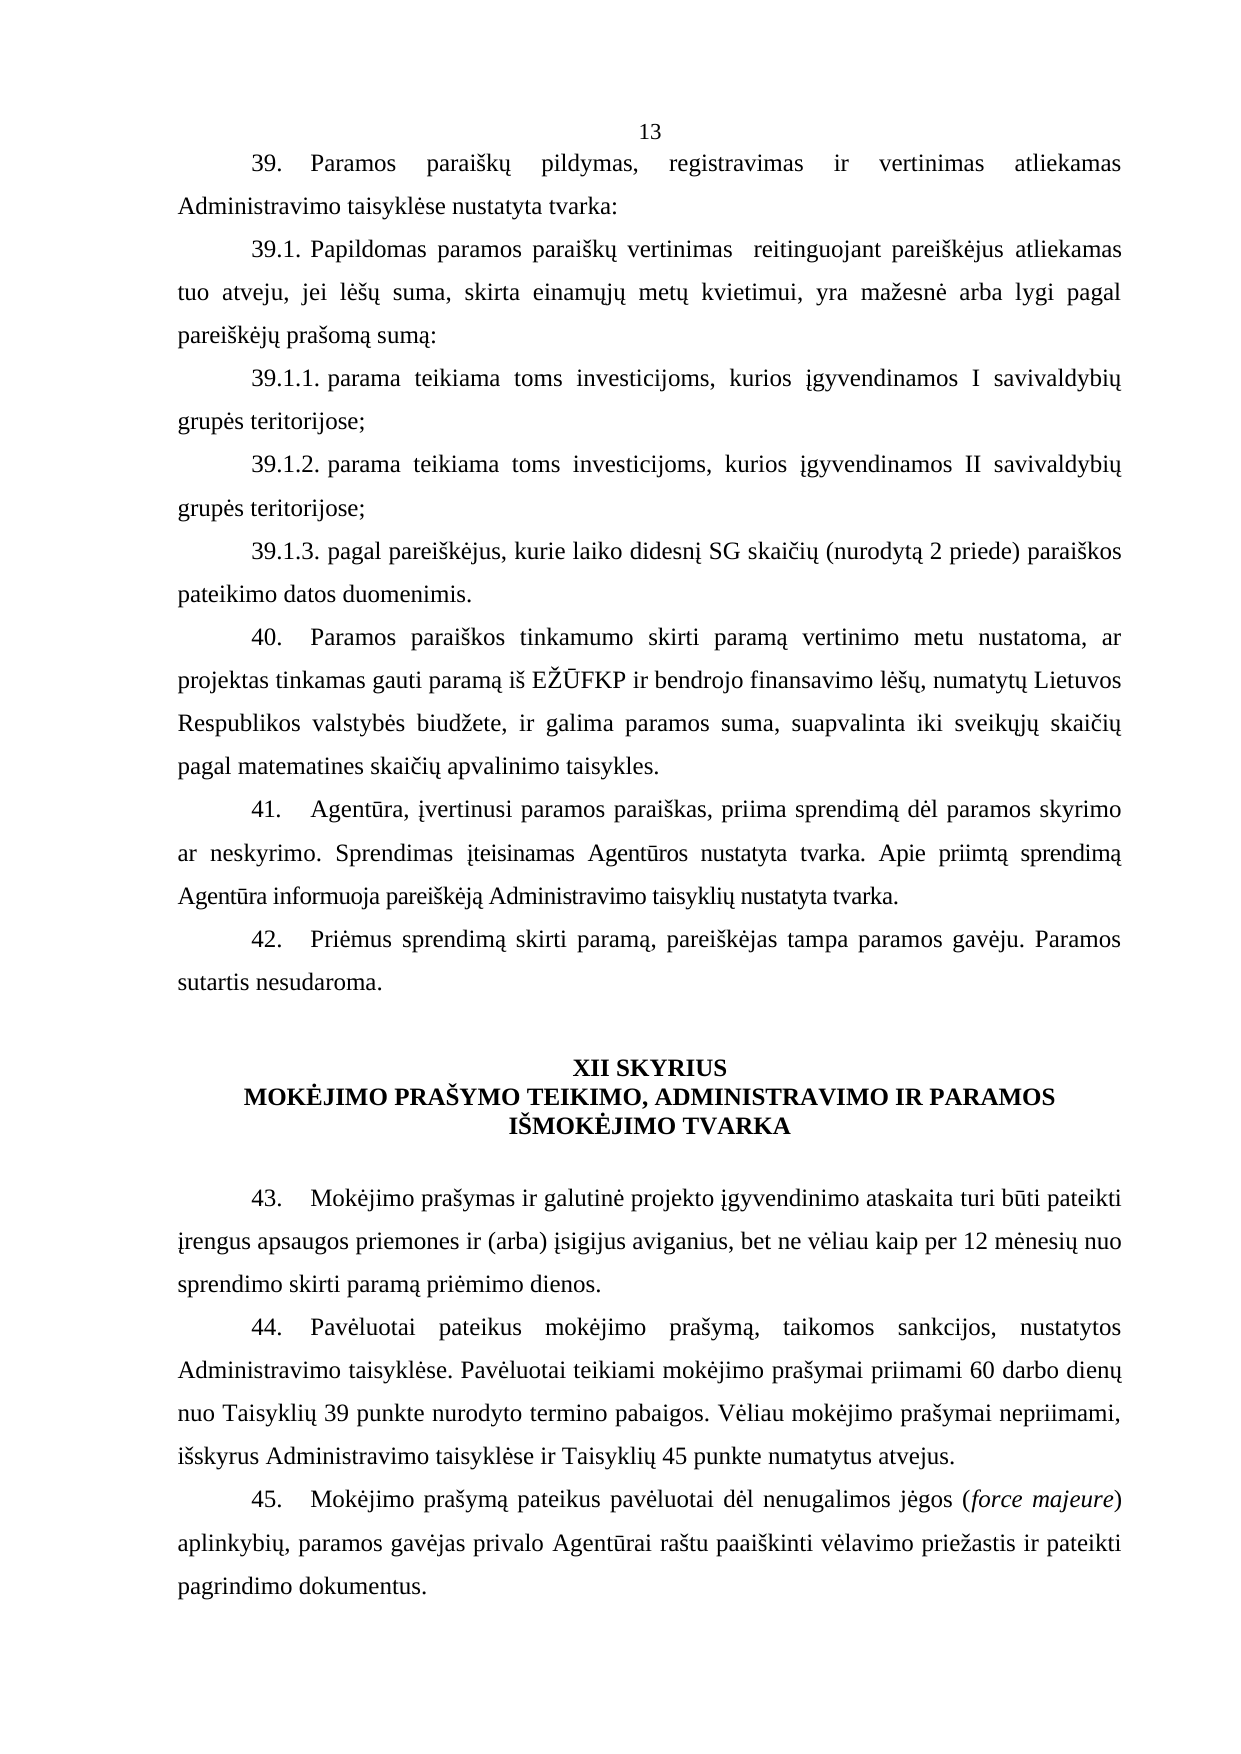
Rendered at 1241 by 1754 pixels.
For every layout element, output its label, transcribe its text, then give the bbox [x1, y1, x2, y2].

text 39.1.2. parama teikiama toms investicijoms, kurios įgyvendinamos II savivaldybių grupės teritorijose; [177, 449, 1122, 521]
text 39.1. Papildomas paramos paraiškų vertinimas reitinguojant pareiškėjus atliekamas tuo atveju, jei lėšų suma, skirta einamųjų metų kvietimui, yra mažesnė arba lygi pagal pareiškėjų prašomą sumą: [177, 234, 1122, 349]
text MOKĖJIMO PRAŠYMO TEIKIMO, ADMINISTRAVIMO IR PARAMOS IŠMOKĖJIMO TVARKA [177, 1082, 1122, 1139]
text 43. Mokėjimo prašymas ir galutinė projekto įgyvendinimo ataskaita turi būti pateikti įrengus apsaugos priemones ir (arba) įsigijus aviganius, bet ne vėliau kaip per 12 mėnesių nuo sprendimo skirti paramą priėmimo dienos. [177, 1183, 1122, 1298]
text 41. Agentūra, įvertinusi paramos paraiškas, priima sprendimą dėl paramos skyrimo ar neskyrimo. Sprendimas įteisinamas Agentūros nustatyta tvarka. Apie priimtą sprendimą Agentūra informuoja pareiškėją Administravimo taisyklių nustatyta tvarka. [177, 794, 1122, 909]
text 40. Paramos paraiškos tinkamumo skirti paramą vertinimo metu nustatoma, ar projektas tinkamas gauti paramą iš EŽŪFKP ir bendrojo finansavimo lėšų, numatytų Lietuvos Respublikos valstybės biudžete, ir galima paramos suma, suapvalinta iki sveikųjų skaičių pagal matematines skaičių apvalinimo taisykles. [177, 622, 1122, 780]
text 39.1.1. parama teikiama toms investicijoms, kurios įgyvendinamos I savivaldybių grupės teritorijose; [177, 363, 1122, 435]
text XII SKYRIUS [177, 1053, 1122, 1082]
text 39.1.3. pagal pareiškėjus, kurie laiko didesnį SG skaičių (nurodytą 2 priede) paraiškos pateikimo datos duomenimis. [177, 536, 1122, 608]
text 45. Mokėjimo prašymą pateikus pavėluotai dėl nenugalimos jėgos (force majeure) aplinkybių, paramos gavėjas privalo Agentūrai raštu paaiškinti vėlavimo priežastis ir pateikti pagrindimo dokumentus. [177, 1484, 1122, 1599]
text 44. Pavėluotai pateikus mokėjimo prašymą, taikomos sankcijos, nustatytos Administravimo taisyklėse. Pavėluotai teikiami mokėjimo prašymai priimami 60 darbo dienų nuo Taisyklių 39 punkte nurodyto termino pabaigos. Vėliau mokėjimo prašymai nepriimami, išskyrus Administravimo taisyklėse ir Taisyklių 45 punkte numatytus atvejus. [177, 1312, 1122, 1470]
text 39. Paramos paraiškų pildymas, registravimas ir vertinimas atliekamas Administravimo taisyklėse nustatyta tvarka: [177, 148, 1122, 219]
text 42. Priėmus sprendimą skirti paramą, pareiškėjas tampa paramos gavėju. Paramos sutartis nesudaroma. [177, 924, 1122, 996]
